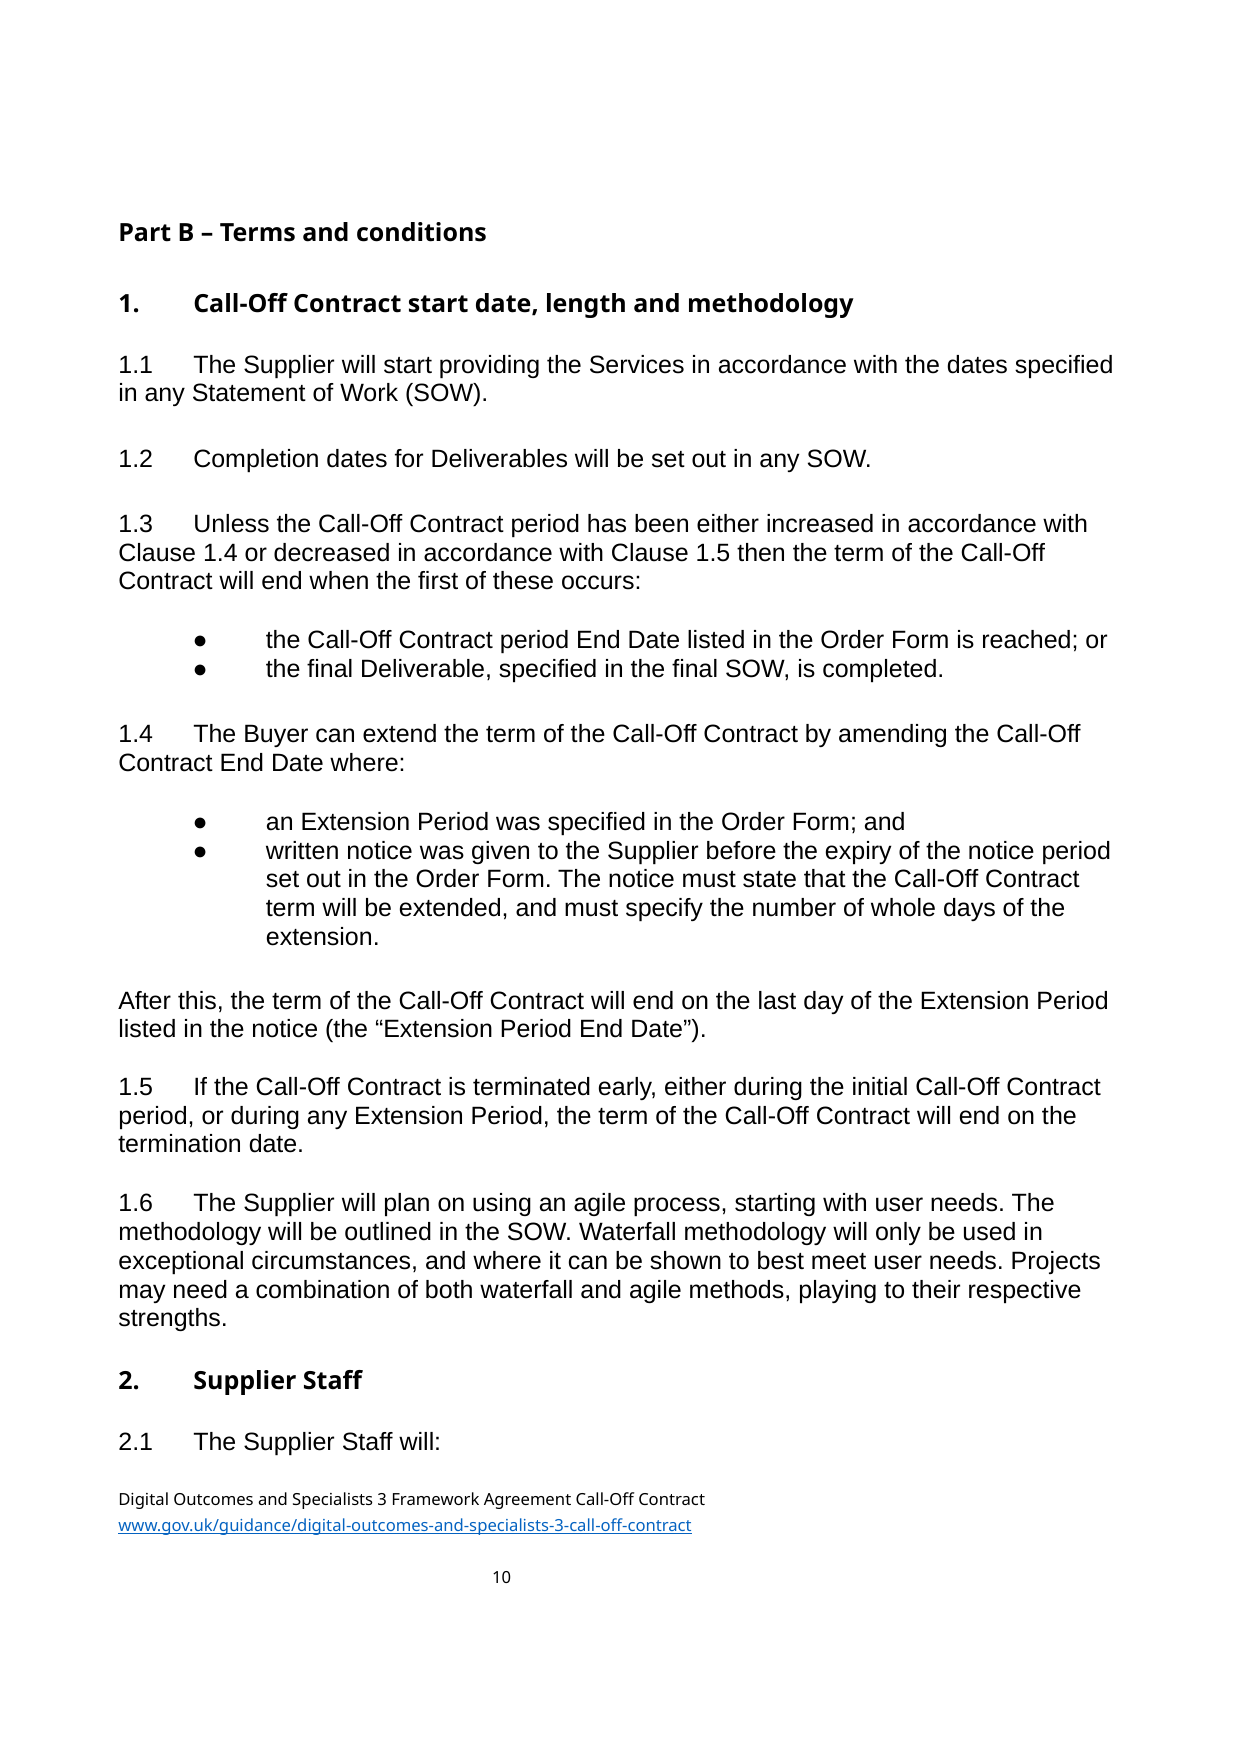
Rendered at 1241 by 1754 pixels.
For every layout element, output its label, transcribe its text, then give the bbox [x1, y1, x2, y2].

text After this, the term of the Call-Off Contract will end on the last day of the Extension Period listed in the notice (the “Extension Period End Date”). 1.5 If the Call-Off Contract is terminated early, either during the initial Call-Off Contract period, or during any Extension Period, the term of the Call-Off Contract will end on the termination date. [118, 986, 1125, 1158]
text 1.6 The Supplier will plan on using an agile process, starting with user needs. The methodology will be outlined in the SOW. Waterfall methodology will only be used in exceptional circumstances, and where it can be shown to best meet user needs. Projects may need a combination of both waterfall and agile methods, playing to their respective strengths. [118, 1188, 1122, 1332]
list the Call-Off Contract period End Date listed in the Order Form is reached; or [192, 625, 1125, 654]
text 1.4 The Buyer can extend the term of the Call-Off Contract by amending the Call-Off Contract End Date where: [118, 719, 1125, 777]
list an Extension Period was specified in the Order Form; and [192, 807, 1125, 836]
list written notice was given to the Supplier before the expiry of the notice period set out in the Order Form. The notice must state that the Call-Off Contract term will be extended, and must specify the number of whole days of the extension. [192, 836, 1125, 979]
subtitle Part B – Terms and conditions [118, 215, 1122, 249]
text 1.3 Unless the Call-Off Contract period has been either increased in accordance with Clause 1.4 or decreased in accordance with Clause 1.5 then the term of the Call-Off Contract will end when the first of these occurs: [118, 509, 1125, 595]
text 2.1 The Supplier Staff will: [118, 1427, 1125, 1455]
text 1.2 Completion dates for Deliverables will be set out in any SOW. [118, 443, 1125, 472]
text 1.1 The Supplier will start providing the Services in accordance with the dates specified in any Statement of Work (SOW). [118, 349, 1125, 407]
subtitle 2. Supplier Staff [118, 1362, 1122, 1396]
subtitle 1. Call-Off Contract start date, length and methodology [118, 285, 1122, 319]
list the final Deliverable, specified in the final SOW, is completed. [192, 654, 1125, 683]
